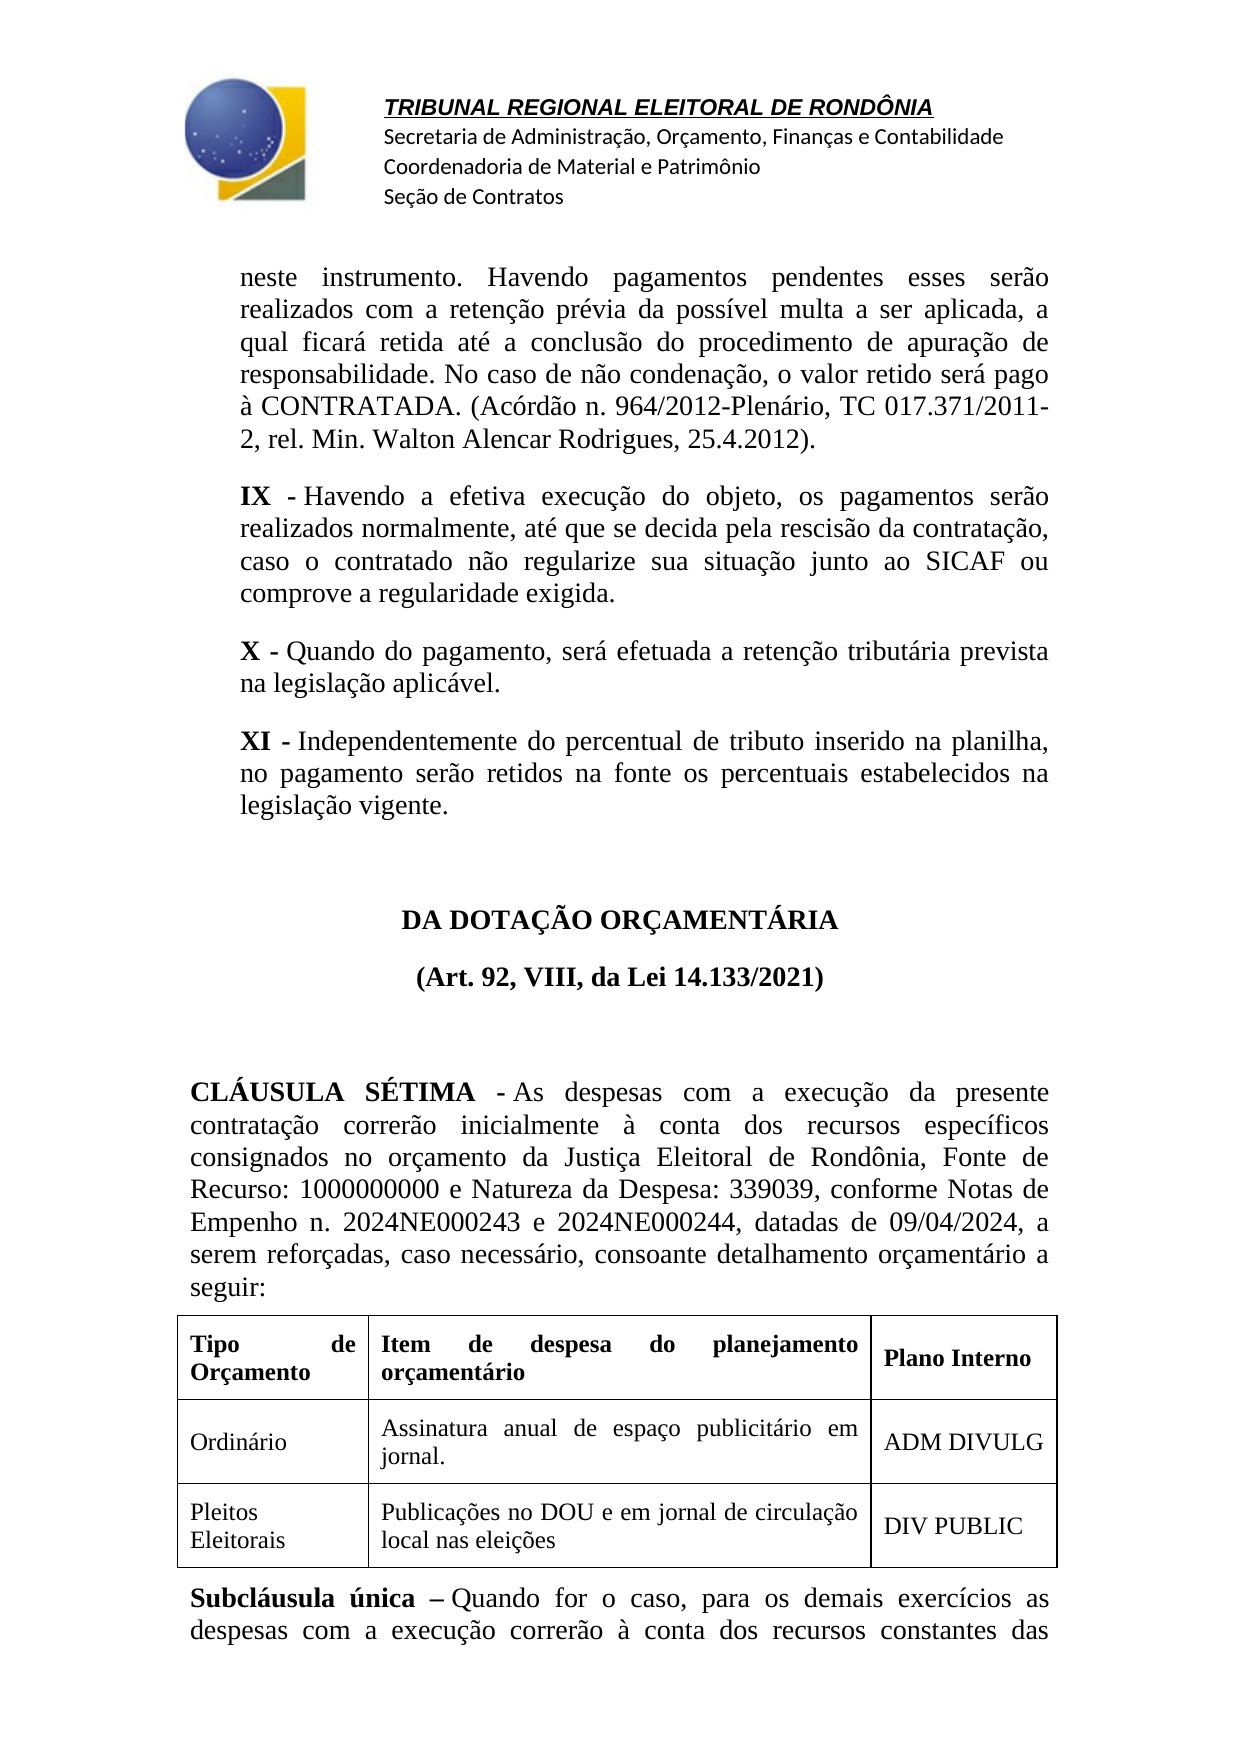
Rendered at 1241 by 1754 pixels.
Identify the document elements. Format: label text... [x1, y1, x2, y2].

table_cell Assinatura anual de espaço publicitário em jornal. [369, 1400, 870, 1483]
text X - Quando do pagamento, será efetuada a retenção tributária prevista na legislação aplicável. [240, 634, 1051, 698]
table_header Plano Interno [872, 1316, 1056, 1399]
text DA DOTAÇÃO ORÇAMENTÁRIA [190, 903, 1051, 936]
text XI - Independentemente do percentual de tributo inserido na planilha, no pagamento serão retidos na fonte os percentuais estabelecidos na legislação vigente. [240, 723, 1051, 821]
table_cell DIV PUBLIC [872, 1484, 1056, 1567]
table_cell Pleitos Eleitorais [178, 1484, 368, 1567]
table_cell Ordinário [178, 1400, 368, 1483]
text Subcláusula única – Quando for o caso, para os demais exercícios as despesas com a execução correrão à conta dos recursos constantes das [190, 1581, 1051, 1646]
text (Art. 92, VIII, da Lei 14.133/2021) [190, 961, 1051, 993]
table_cell Publicações no DOU e em jornal de circulação local nas eleições [369, 1484, 870, 1567]
text neste instrumento. Havendo pagamentos pendentes esses serão realizados com a retenção prévia da possível multa a ser aplicada, a qual ficará retida até a conclusão do procedimento de apuração de responsabilidade. No caso de não condenação, o valor retido será pago à CONTRATADA. (Acórdão n. 964/2012-Plenário, TC 017.371/2011-2, rel. Min. Walton Alencar Rodrigues, 25.4.2012). [240, 260, 1051, 454]
table_cell ADM DIVULG [872, 1400, 1056, 1483]
text CLÁUSULA SÉTIMA - As despesas com a execução da presente contratação correrão inicialmente à conta dos recursos específicos consignados no orçamento da Justiça Eleitoral de Rondônia, Fonte de Recurso: 1000000000 e Natureza da Despesa: 339039, conforme Notas de Empenho n. 2024NE000243 e 2024NE000244, datadas de 09/04/2024, a serem reforçadas, caso necessário, consoante detalhamento orçamentário a seguir: [190, 1075, 1051, 1302]
table_header Tipo de Orçamento [178, 1316, 368, 1399]
table_header Item de despesa do planejamento orçamentário [369, 1316, 870, 1399]
text IX - Havendo a efetiva execução do objeto, os pagamentos serão realizados normalmente, até que se decida pela rescisão da contratação, caso o contratado não regularize sua situação junto ao SICAF ou comprove a regularidade exigida. [240, 479, 1051, 609]
